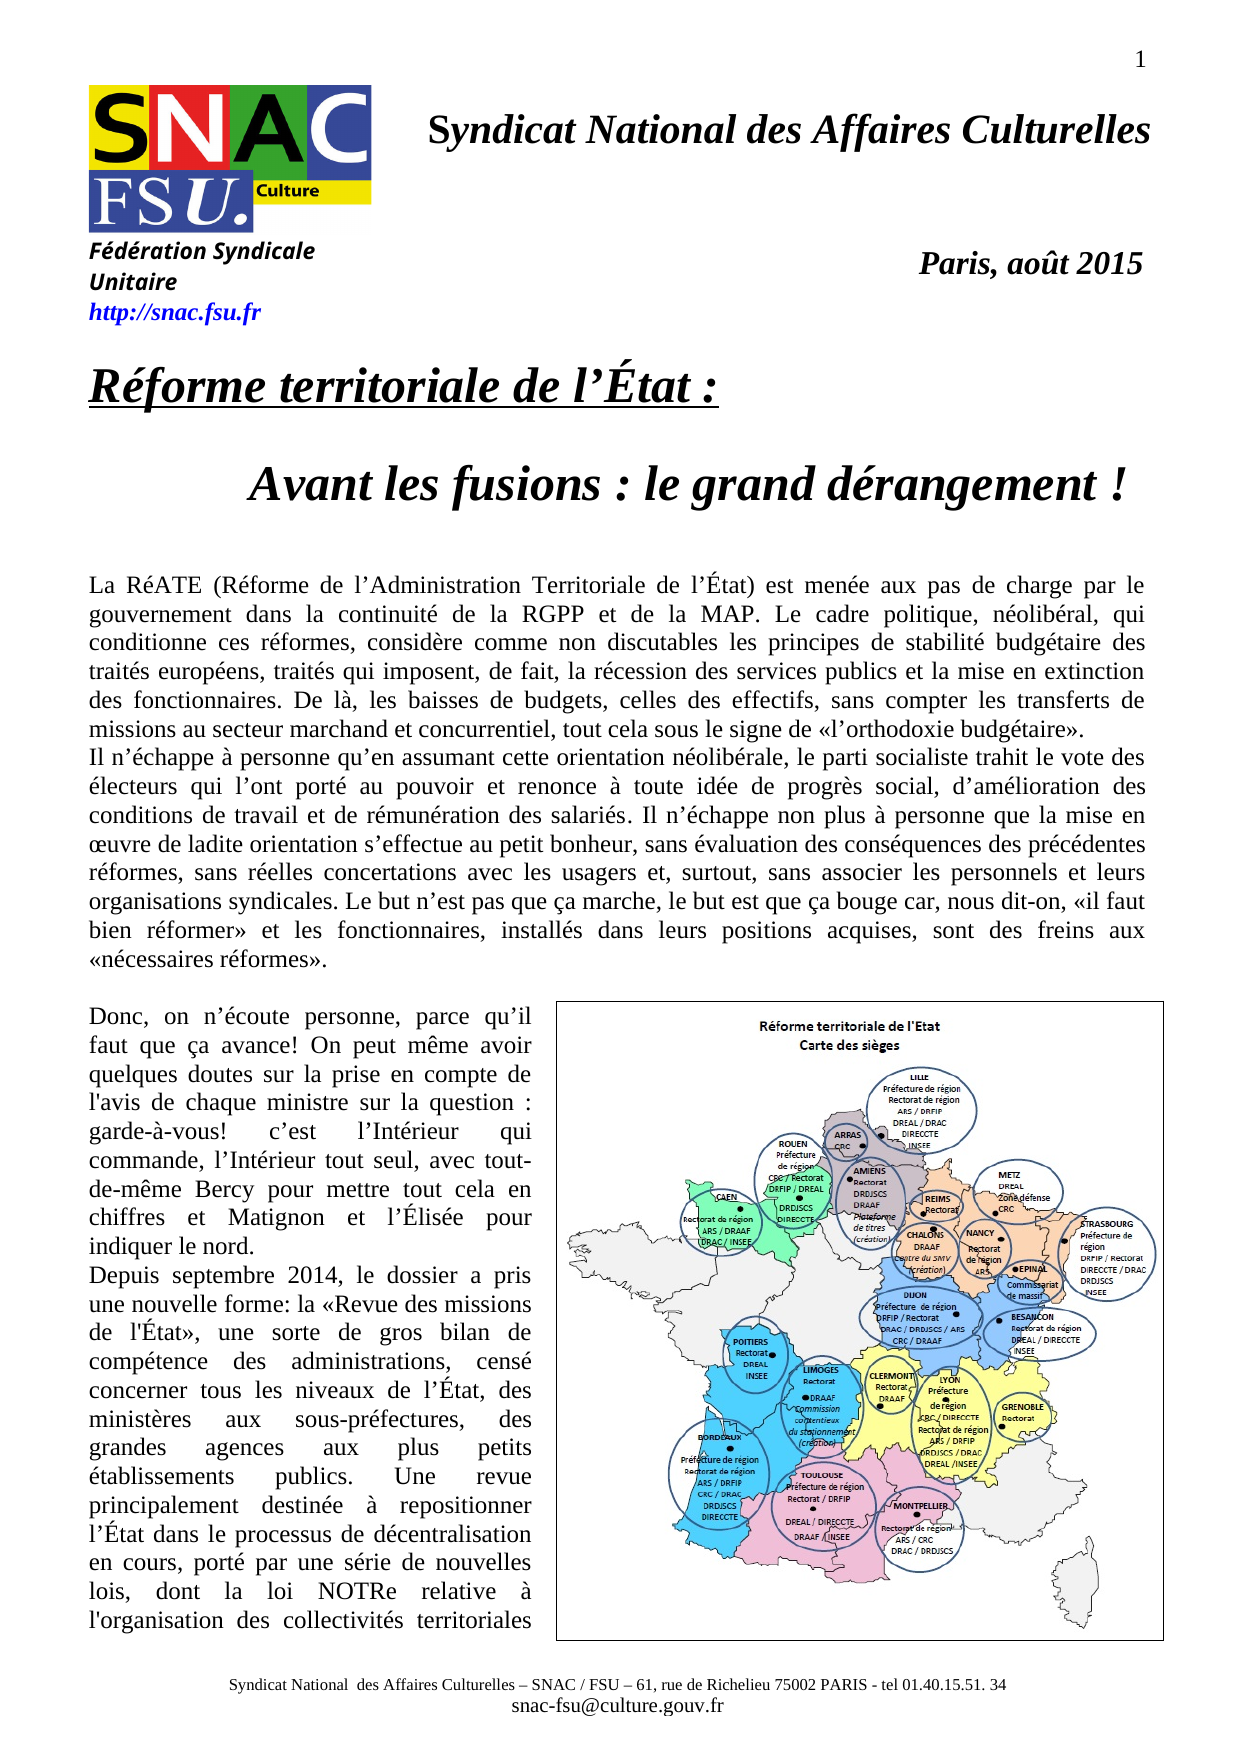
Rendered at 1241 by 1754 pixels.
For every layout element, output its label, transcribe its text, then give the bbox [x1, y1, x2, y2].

text Depuis septembre 2014, le dossier a pris une nouvelle forme: la «Revue des missions de l'État», une sorte de gros bilan de compétence des administrations, censé concerner tous les niveaux de l’État, des ministères aux sous-préfectures, des grandes agences aux plus petits établissements publics. Une revue principalement destinée à repositionner l’État dans le processus de décentralisation en cours, porté par une série de nouvelles lois, dont la loi NOTRe relative à l'organisation des collectivités territoriales [89, 1260, 556, 1634]
text Réforme territoriale de l’État : [89, 356, 1146, 413]
picture [88, 85, 372, 235]
text Donc, on n’écoute personne, parce qu’il faut que ça avance! On peut même avoir quelques doutes sur la prise en compte de l'avis de chaque ministre sur la question : garde-à-vous! c’est l’Intérieur qui commande, l’Intérieur tout seul, avec tout-de-même Bercy pour mettre tout cela en chiffres et Matignon et l’Élisée pour indiquer le nord. [89, 1001, 556, 1260]
picture [558, 1003, 1161, 1637]
table_header Syndicat National des Affaires Culturelles Paris, août 2015 [399, 85, 1152, 326]
text Avant les fusions : le grand dérangement ! [77, 453, 1129, 511]
text La RéATE (Réforme de l’Administration Territoriale de l’État) est menée aux pas de charge par le gouvernement dans la continuité de la RGPP et de la MAP. Le cadre politique, néolibéral, qui conditionne ces réformes, considère comme non discutables les principes de stabilité budgétaire des traités européens, traités qui imposent, de fait, la récession des services publics et la mise en extinction des fonctionnaires. De là, les baisses de budgets, celles des effectifs, sans compter les transferts de missions au secteur marchand et concurrentiel, tout cela sous le signe de «l’orthodoxie budgétaire». [89, 570, 1146, 742]
text Il n’échappe à personne qu’en assumant cette orientation néolibérale, le parti socialiste trahit le vote des électeurs qui l’ont porté au pouvoir et renonce à toute idée de progrès social, d’amélioration des conditions de travail et de rémunération des salariés. Il n’échappe non plus à personne que la mise en œuvre de ladite orientation s’effectue au petit bonheur, sans évaluation des conséquences des précédentes réformes, sans réelles concertations avec les usagers et, surtout, sans associer les personnels et leurs organisations syndicales. Le but n’est pas que ça marche, le but est que ça bouge car, nous dit-on, «il faut bien réformer» et les fonctionnaires, installés dans leurs positions acquises, sont des freins aux «nécessaires réformes». [89, 742, 1146, 972]
table_header Fédération Syndicale Unitaire http://snac.fsu.fr [89, 85, 399, 326]
